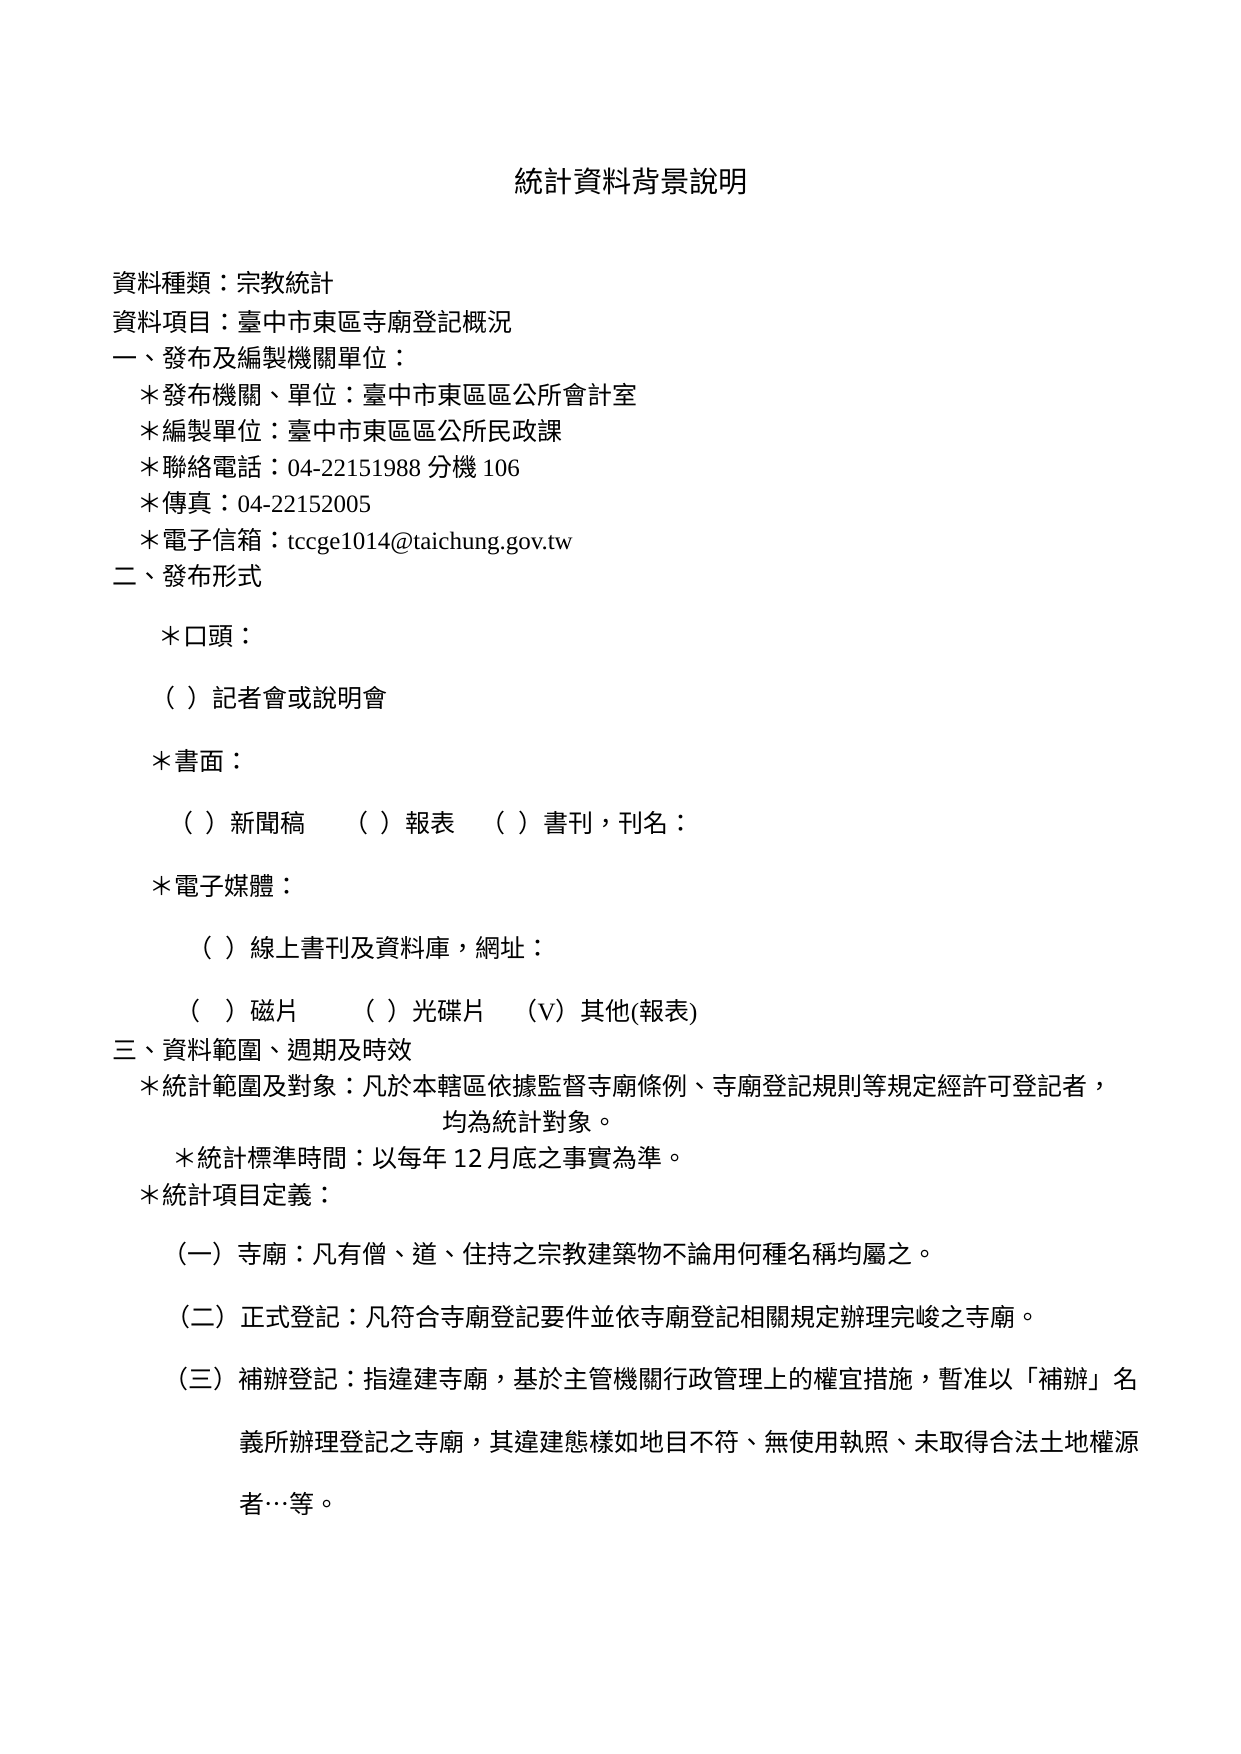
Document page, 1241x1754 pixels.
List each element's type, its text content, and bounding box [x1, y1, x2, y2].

text ＊統計範圍及對象：凡於本轄區依據監督寺廟條例、寺廟登記規則等規定經許可登記者， [112, 1066, 1144, 1103]
text ＊發布機關、單位：臺中市東區區公所會計室 [112, 375, 1144, 411]
text 一、發布及編製機關單位： [112, 339, 1144, 375]
text 均為統計對象。 [112, 1103, 1144, 1139]
text 統計資料背景說明 [112, 158, 1144, 201]
text （二）正式登記：凡符合寺廟登記要件並依寺廟登記相關規定辦理完峻之寺廟。 [113, 1274, 1144, 1336]
text 資料項目：臺中市東區寺廟登記概況 [112, 303, 1144, 339]
text 二、發布形式 [112, 556, 1144, 593]
text ＊統計標準時間：以每年12月底之事實為準。 [112, 1139, 1144, 1175]
text ＊傳真：04-22152005 [112, 484, 1144, 520]
text （ ）新聞稿 （ ）報表 （ ）書刊，刊名： [143, 780, 1144, 843]
text ＊口頭： [143, 593, 1144, 655]
text （ ）線上書刊及資料庫，網址： [187, 905, 1144, 968]
text ＊統計項目定義： [112, 1175, 1144, 1211]
text ＊書面： [143, 718, 1144, 780]
text 三、資料範圍、週期及時效 [112, 1030, 1144, 1066]
text （ ）磁片 （ ）光碟片 （V）其他(報表) [112, 968, 1178, 1030]
text ＊電子信箱：tccge1014@taichung.gov.tw [112, 520, 1144, 556]
text ＊電子媒體： [143, 843, 1144, 905]
text ＊聯絡電話：04-22151988 分機106 [112, 448, 1144, 484]
text （一）寺廟：凡有僧、道、住持之宗教建築物不論用何種名稱均屬之。 [113, 1211, 1144, 1274]
text ＊編製單位：臺中市東區區公所民政課 [112, 411, 1144, 448]
text （ ）記者會或說明會 [112, 655, 1144, 718]
text 資料種類：宗教統計 [112, 240, 1144, 303]
text （三）補辦登記：指違建寺廟，基於主管機關行政管理上的權宜措施，暫准以「補辦」名義所辦理登記之寺廟，其違建態樣如地目不符、無使用執照、未取得合法土地權源者…等。 [164, 1336, 1144, 1524]
